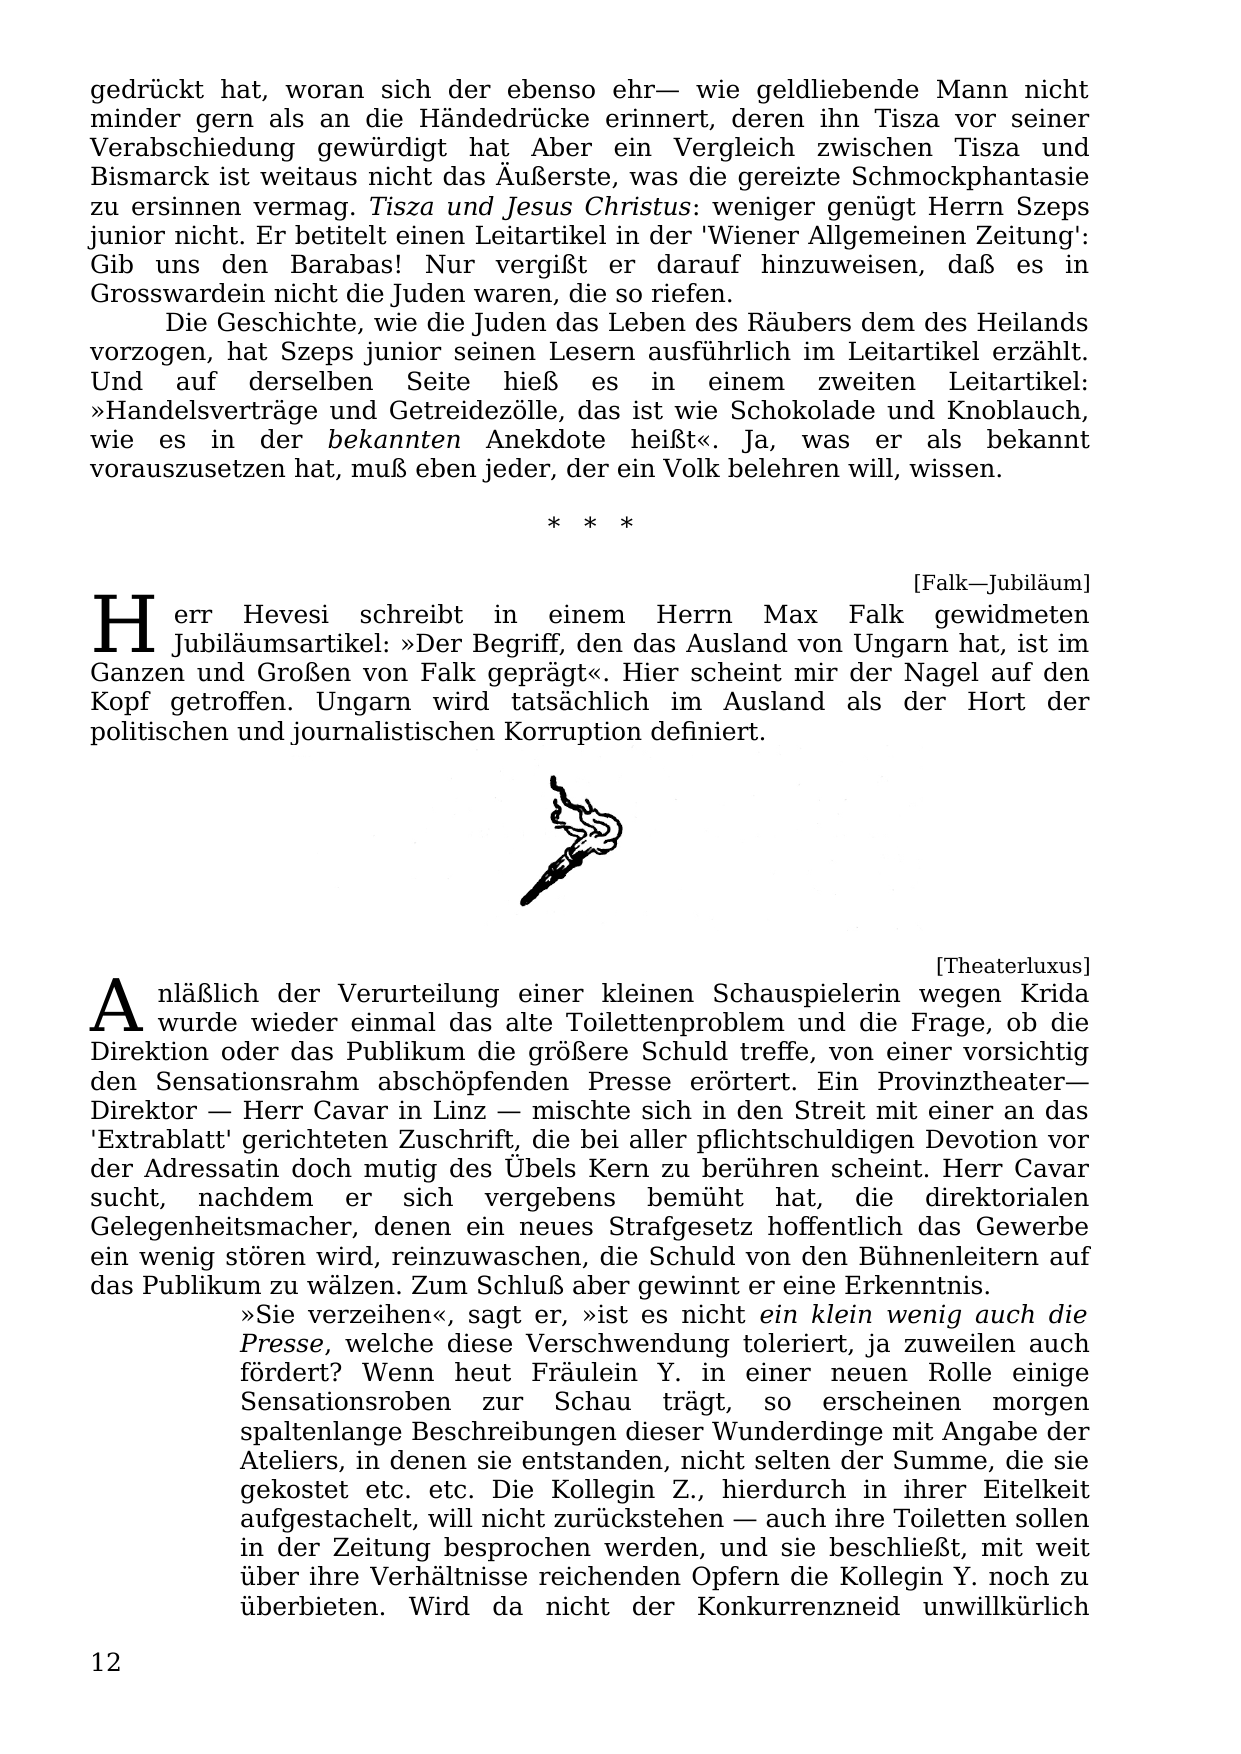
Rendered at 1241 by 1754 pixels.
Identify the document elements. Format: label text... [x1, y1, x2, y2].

text Anläßlich der Verurteilung einer kleinen Schauspielerin wegen Krida wurde wieder einmal das alte Toilettenproblem und die Frage, ob die Direktion oder das Publikum die größere Schuld treffe, von einer vorsichtig den Sensationsrahm abschöpfenden Presse erörtert. Ein Provinztheater—Direktor — Herr Cavar in Linz — mischte sich in den Streit mit einer an das 'Extrablatt' gerichteten Zuschrift, die bei aller pflichtschuldigen Devotion vor der Adressatin doch mutig des Übels Kern zu berühren scheint. Herr Cavar sucht, nachdem er sich vergebens bemüht hat, die direktorialen Gelegenheitsmacher, denen ein neues Strafgesetz hoffentlich das Gewerbe ein wenig stören wird, reinzuwaschen, die Schuld von den Bühnenleitern auf das Publikum zu wälzen. Zum Schluß aber gewinnt er eine Erkenntnis. [90, 979, 1091, 1300]
text [Theaterluxus] [90, 954, 1091, 979]
text gedrückt hat, woran sich der ebenso ehr— wie geldliebende Mann nicht minder gern als an die Händedrücke erinnert, deren ihn Tisza vor seiner Verabschiedung gewürdigt hat Aber ein Vergleich zwischen Tisza und Bismarck ist weitaus nicht das Äußerste, was die gereizte Schmockphantasie zu ersinnen vermag. Tisza und Jesus Christus: weniger genügt Herrn Szeps junior nicht. Er betitelt einen Leitartikel in der 'Wiener Allgemeinen Zeitung': Gib uns den Barabas! Nur vergißt er darauf hinzuweisen, daß es in Grosswardein nicht die Juden waren, die so riefen. [90, 75, 1091, 308]
text [Falk—Jubiläum] [90, 571, 1091, 595]
text Die Geschichte, wie die Juden das Leben des Räubers dem des Heilands vorzogen, hat Szeps junior seinen Lesern ausführlich im Leitartikel erzählt. Und auf derselben Seite hieß es in einem zweiten Leitartikel: »Handelsverträge und Getreidezölle, das ist wie Schokolade und Knoblauch, wie es in der bekannten Anekdote heißt«. Ja, was er als bekannt vorauszusetzen hat, muß eben jeder, der ein Volk belehren will, wissen. [90, 308, 1091, 483]
text Herr Hevesi schreibt in einem Herrn Max Falk gewidmeten Jubiläumsartikel: »Der Begriff, den das Ausland von Ungarn hat, ist im Ganzen und Großen von Falk geprägt«. Hier scheint mir der Nagel auf den Kopf getroffen. Ungarn wird tatsächlich im Ausland als der Hort der politischen und journalistischen Korruption definiert. [90, 595, 1091, 746]
picture [257, 745, 923, 931]
text * * * [90, 512, 1091, 542]
text »Sie verzeihen«, sagt er, »ist es nicht ein klein wenig auch die Presse, welche diese Verschwendung toleriert, ja zuweilen auch fördert? Wenn heut Fräulein Y. in einer neuen Rolle einige Sensationsroben zur Schau trägt, so erscheinen morgen spaltenlange Beschreibungen dieser Wunderdinge mit Angabe der Ateliers, in denen sie entstanden, nicht selten der Summe, die sie gekostet etc. etc. Die Kollegin Z., hierdurch in ihrer Eitelkeit aufgestachelt, will nicht zurückstehen — auch ihre Toiletten sollen in der Zeitung besprochen werden, und sie beschließt, mit weit über ihre Verhältnisse reichenden Opfern die Kollegin Y. noch zu überbieten. Wird da nicht der Konkurrenzneid unwillkürlich [240, 1300, 1091, 1621]
